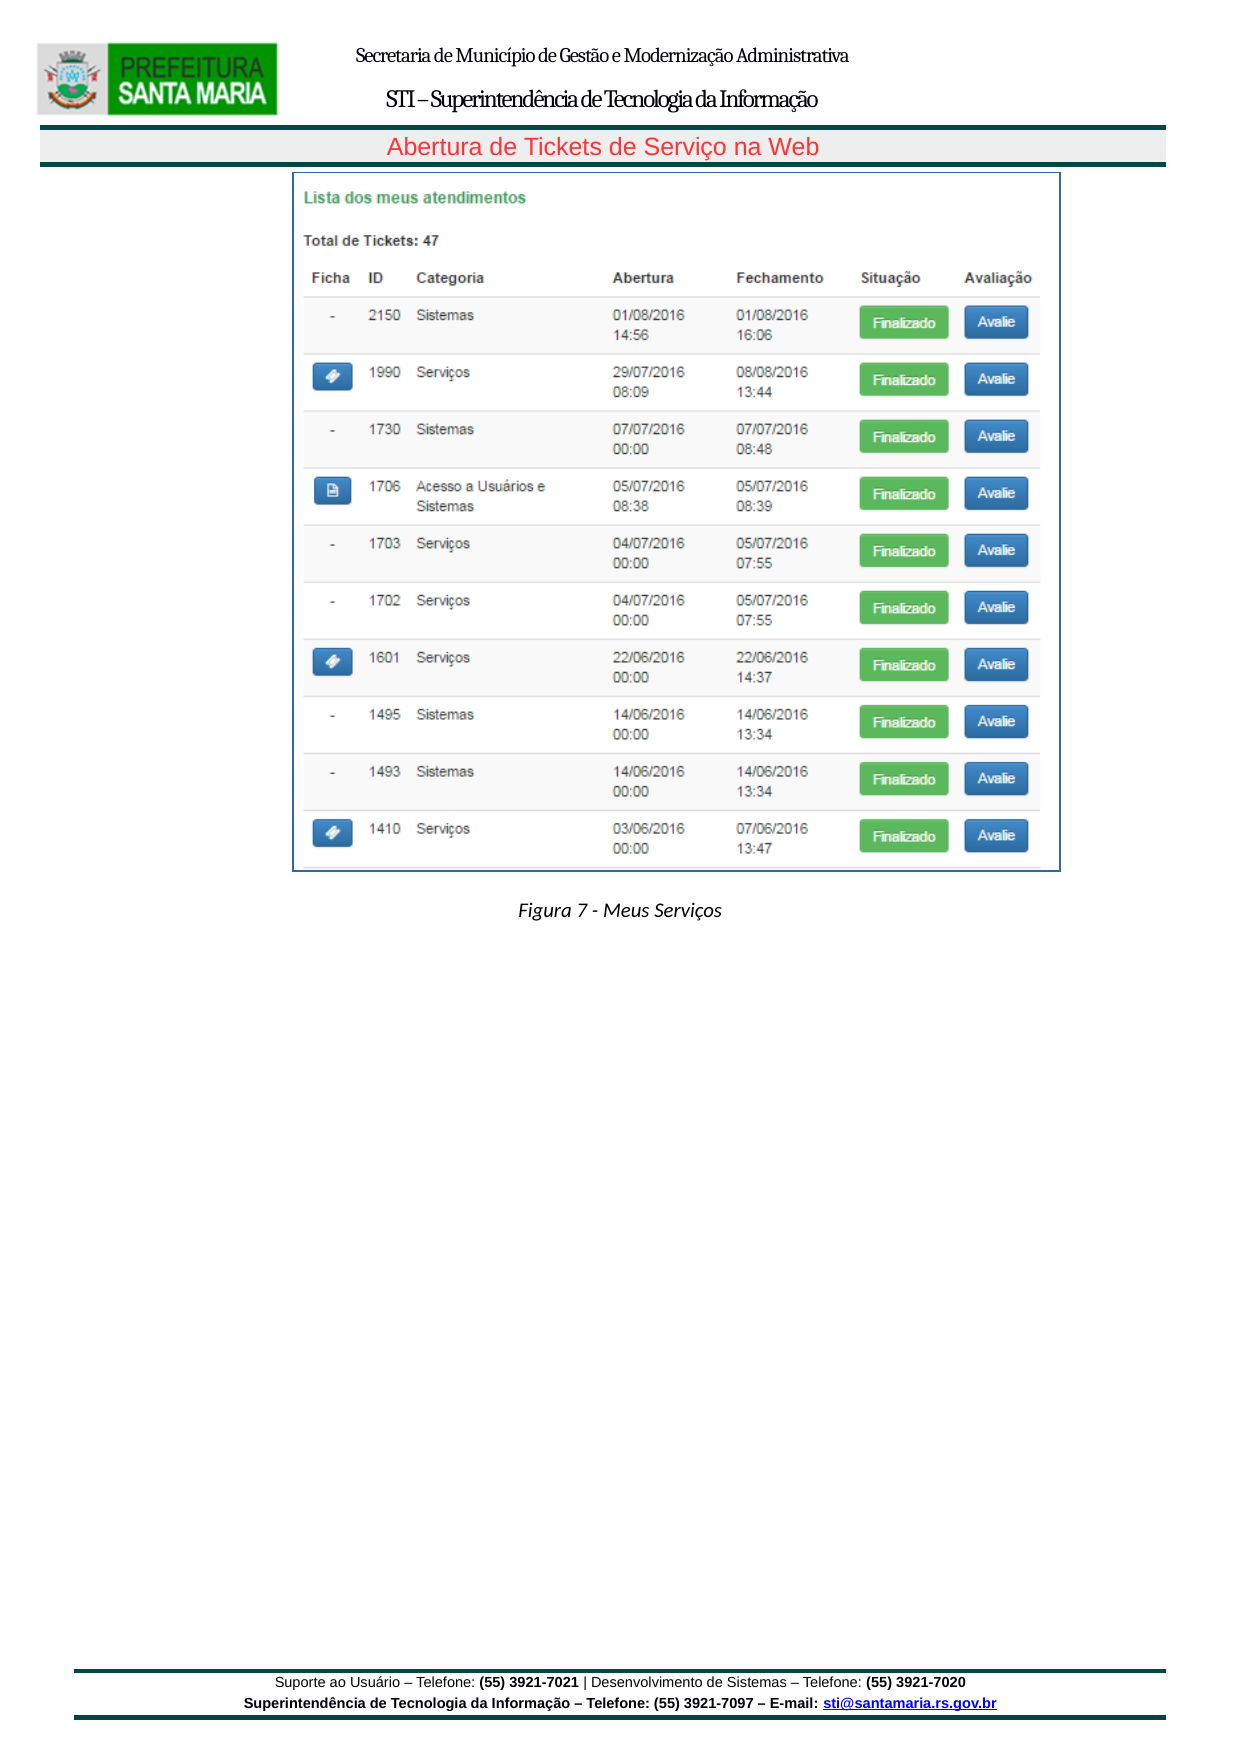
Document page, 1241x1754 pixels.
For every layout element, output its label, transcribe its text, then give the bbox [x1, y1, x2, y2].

text Figura 7 - Meus Serviços [74, 897, 1166, 922]
picture [294, 173, 1059, 870]
picture [13, 24, 307, 131]
